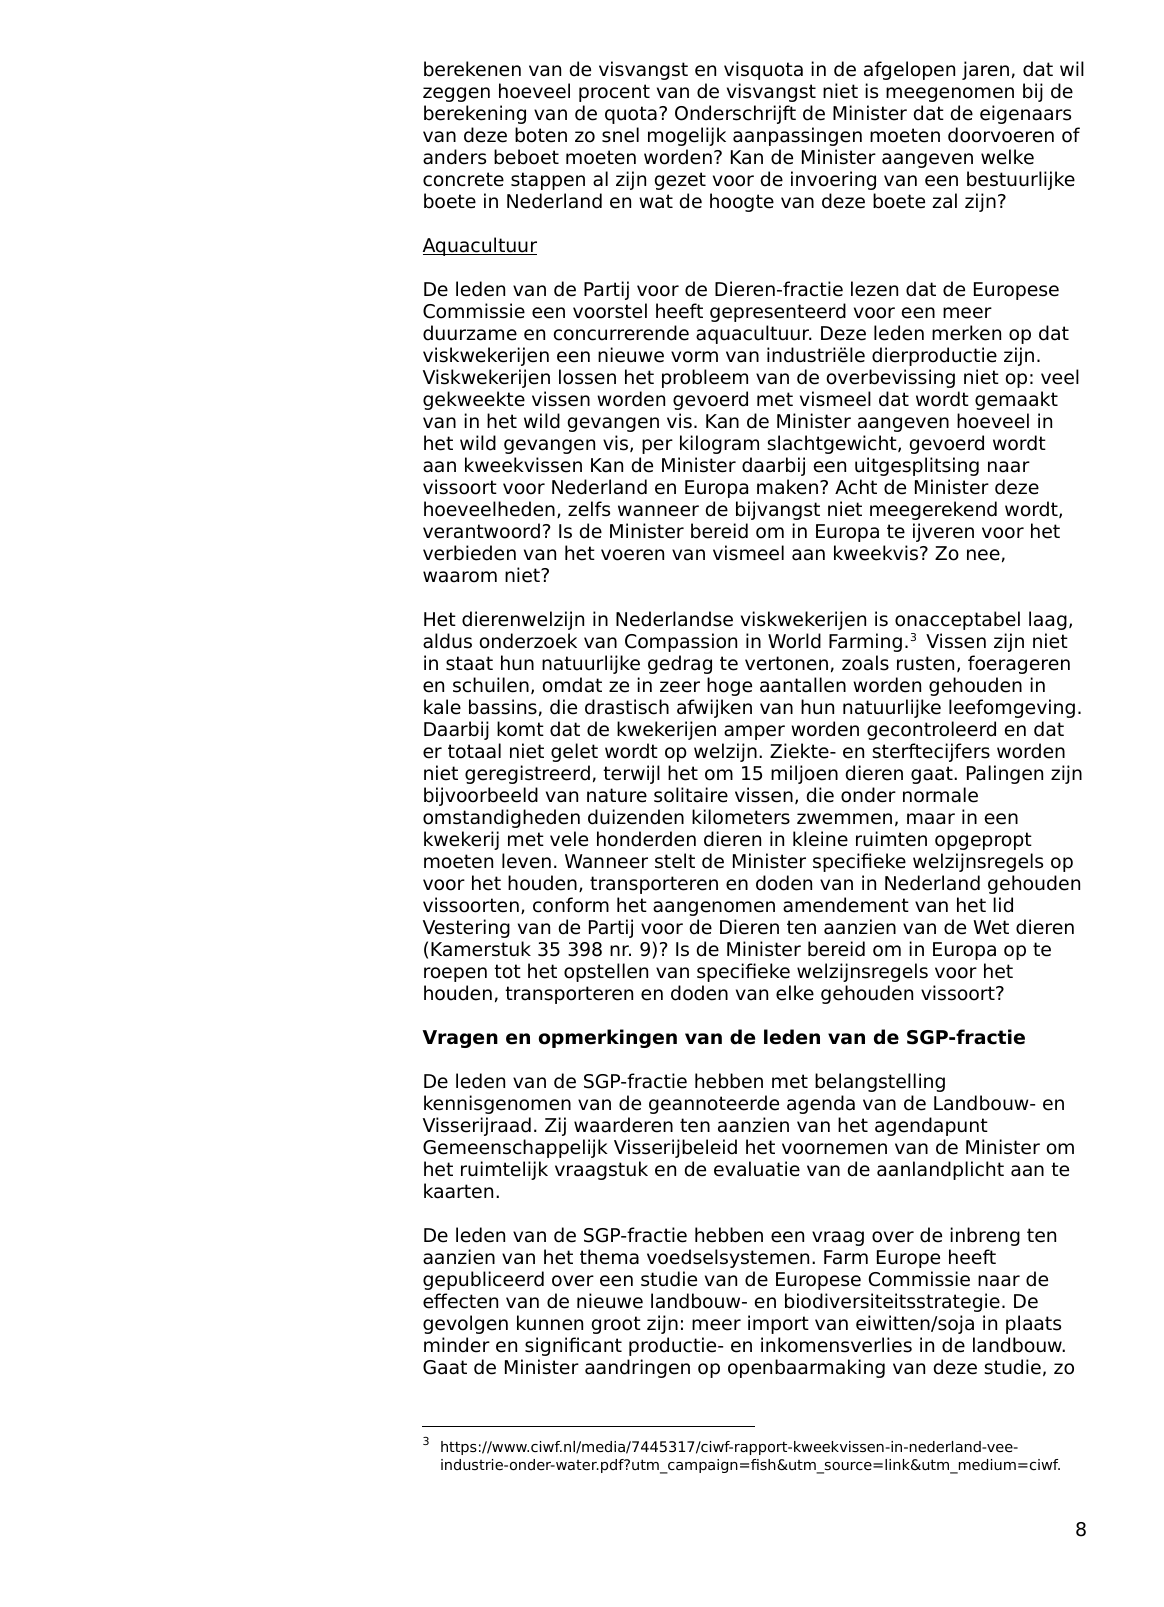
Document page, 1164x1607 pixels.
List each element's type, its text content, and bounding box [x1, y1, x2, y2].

text De leden van de SGP-fractie hebben een vraag over de inbreng ten aanzien van het thema voedselsystemen. Farm Europe heeft gepubliceerd over een studie van de Europese Commissie naar de effecten van de nieuwe landbouw- en biodiversiteitsstrategie. De gevolgen kunnen groot zijn: meer import van eiwitten/soja in plaats minder en significant productie- en inkomensverlies in de landbouw. Gaat de Minister aandringen op openbaarmaking van deze studie, zo [422, 1225, 1087, 1379]
text berekenen van de visvangst en visquota in de afgelopen jaren, dat wil zeggen hoeveel procent van de visvangst niet is meegenomen bij de berekening van de quota? Onderschrijft de Minister dat de eigenaars van deze boten zo snel mogelijk aanpassingen moeten doorvoeren of anders beboet moeten worden? Kan de Minister aangeven welke concrete stappen al zijn gezet voor de invoering van een bestuurlijke boete in Nederland en wat de hoogte van deze boete zal zijn? [422, 59, 1087, 213]
text De leden van de Partij voor de Dieren-fractie lezen dat de Europese Commissie een voorstel heeft gepresenteerd voor een meer duurzame en concurrerende aquacultuur. Deze leden merken op dat viskwekerijen een nieuwe vorm van industriële dierproductie zijn. Viskwekerijen lossen het probleem van de overbevissing niet op: veel gekweekte vissen worden gevoerd met vismeel dat wordt gemaakt van in het wild gevangen vis. Kan de Minister aangeven hoeveel in het wild gevangen vis, per kilogram slachtgewicht, gevoerd wordt aan kweekvissen Kan de Minister daarbij een uitgesplitsing naar vissoort voor Nederland en Europa maken? Acht de Minister deze hoeveelheden, zelfs wanneer de bijvangst niet meegerekend wordt, verantwoord? Is de Minister bereid om in Europa te ijveren voor het verbieden van het voeren van vismeel aan kweekvis? Zo nee, waarom niet? [422, 279, 1087, 587]
subtitle Vragen en opmerkingen van de leden van de SGP-fractie [422, 1027, 1087, 1049]
text Het dierenwelzijn in Nederlandse viskwekerijen is onacceptabel laag, aldus onderzoek van Compassion in World Farming. Vissen zijn niet in staat hun natuurlijke gedrag te vertonen, zoals rusten, foerageren en schuilen, omdat ze in zeer hoge aantallen worden gehouden in kale bassins, die drastisch afwijken van hun natuurlijke leefomgeving. Daarbij komt dat de kwekerijen amper worden gecontroleerd en dat er totaal niet gelet wordt op welzijn. Ziekte- en sterftecijfers worden niet geregistreerd, terwijl het om 15 miljoen dieren gaat. Palingen zijn bijvoorbeeld van nature solitaire vissen, die onder normale omstandigheden duizenden kilometers zwemmen, maar in een kwekerij met vele honderden dieren in kleine ruimten opgepropt moeten leven. Wanneer stelt de Minister specifieke welzijnsregels op voor het houden, transporteren en doden van in Nederland gehouden vissoorten, conform het aangenomen amendement van het lid Vestering van de Partij voor de Dieren ten aanzien van de Wet dieren (Kamerstuk 35 398 nr. 9)? Is de Minister bereid om in Europa op te roepen tot het opstellen van specifieke welzijnsregels voor het houden, transporteren en doden van elke gehouden vissoort? [422, 609, 1087, 1005]
text https://www.ciwf.nl/media/7445317/ciwf-rapport-kweekvissen-in-nederland-vee-industrie-onder-water.pdf?utm_campaign=fish&utm_source=link&utm_medium=ciwf. [422, 1435, 1087, 1474]
text De leden van de SGP-fractie hebben met belangstelling kennisgenomen van de geannoteerde agenda van de Landbouw- en Visserijraad. Zij waarderen ten aanzien van het agendapunt Gemeenschappelijk Visserijbeleid het voornemen van de Minister om het ruimtelijk vraagstuk en de evaluatie van de aanlandplicht aan te kaarten. [422, 1071, 1087, 1203]
subtitle Aquacultuur [422, 235, 1087, 257]
